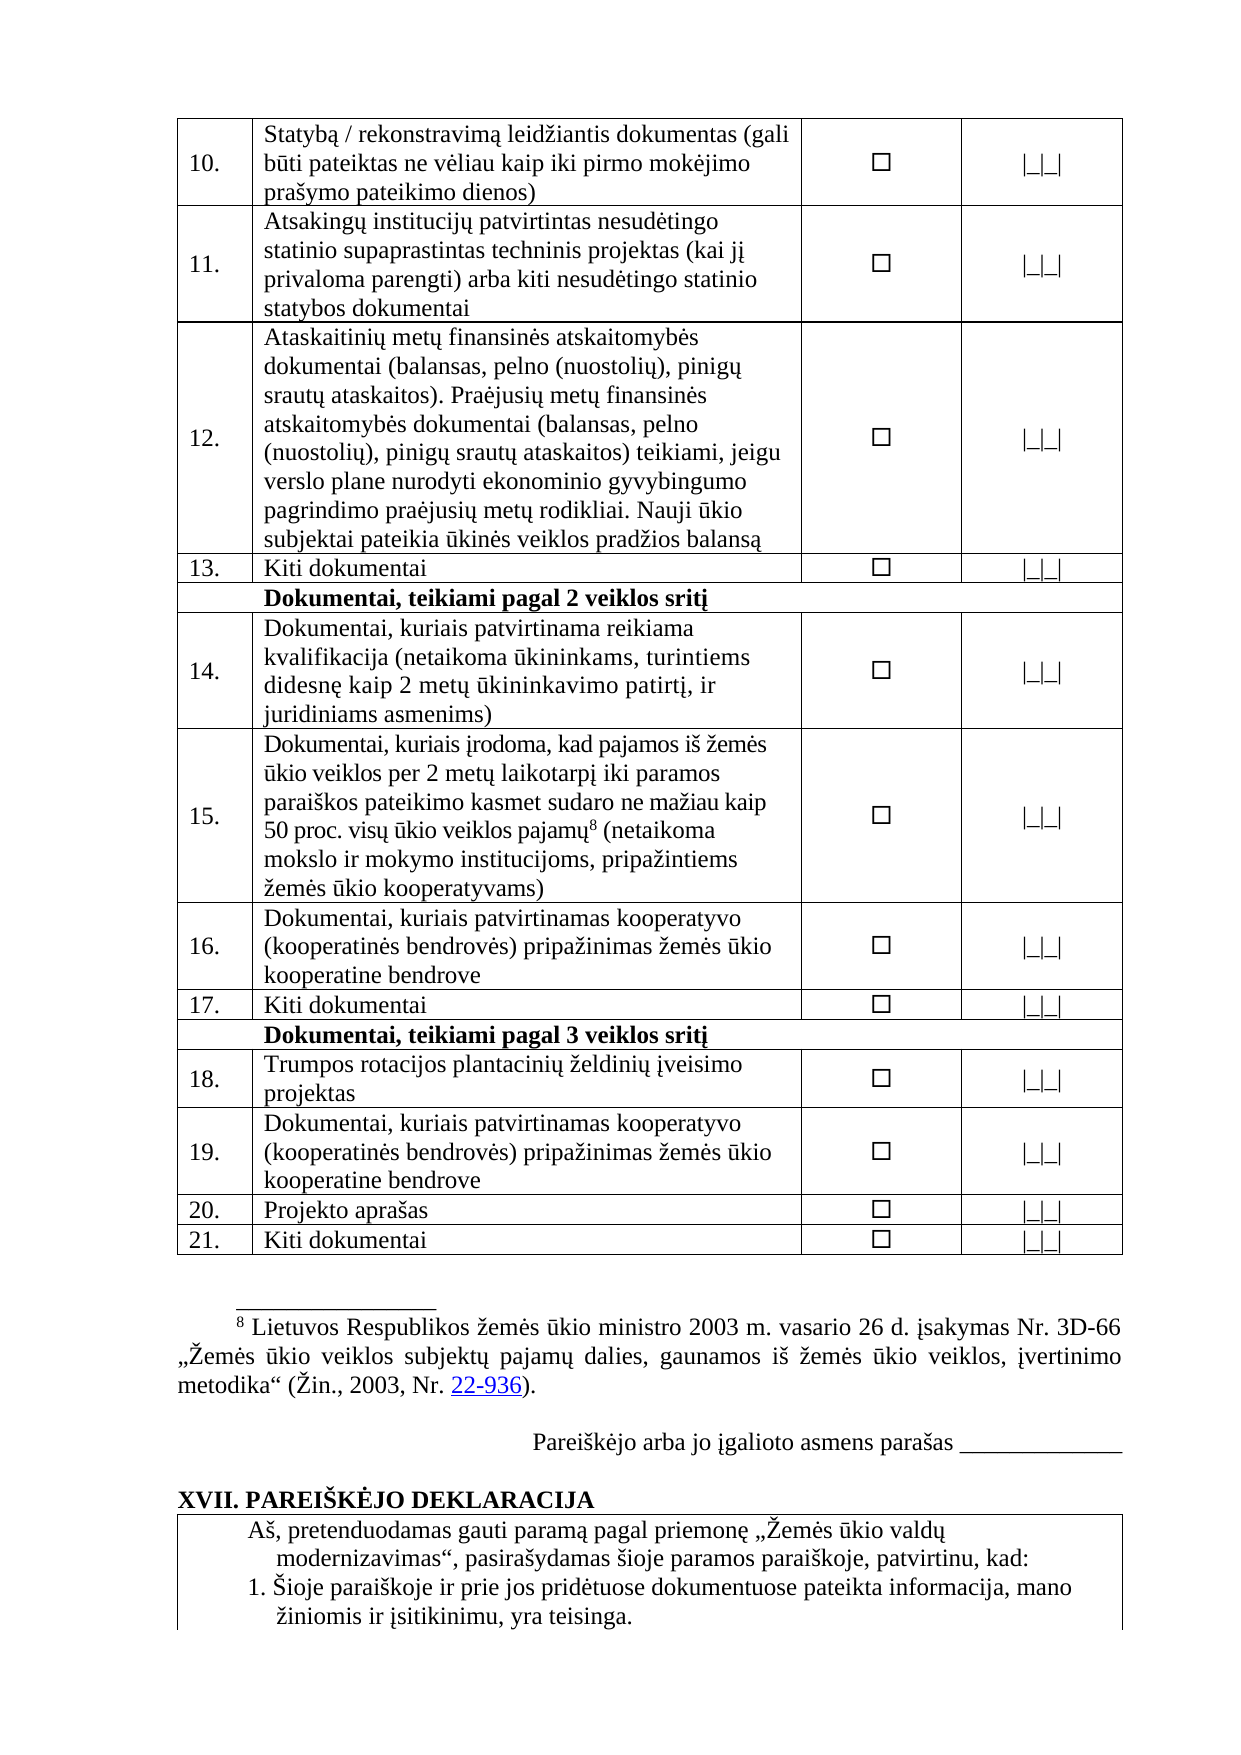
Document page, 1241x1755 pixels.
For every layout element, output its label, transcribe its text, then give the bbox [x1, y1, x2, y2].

table_cell 20. [178, 1195, 252, 1224]
table_cell |_|_| [962, 903, 1122, 989]
table_cell Dokumentai, teikiami pagal 3 veiklos sritį [253, 1020, 801, 1048]
table_cell [] [802, 903, 961, 989]
table_cell |_|_| [962, 1108, 1122, 1194]
table_cell [] [802, 990, 961, 1019]
table_cell 14. [178, 613, 252, 728]
table_cell [962, 583, 1122, 612]
text XVII. PAREIŠKĖJO DEKLARACIJA [177, 1485, 1122, 1514]
table_cell [] [802, 1050, 961, 1107]
table_cell Kiti dokumentai [253, 554, 801, 582]
text ________________ [177, 1284, 1122, 1312]
table_cell 17. [178, 990, 252, 1019]
table_cell Projekto aprašas [253, 1195, 801, 1224]
table_cell Kiti dokumentai [253, 1225, 801, 1254]
table_cell [801, 1020, 962, 1048]
table_cell [178, 583, 252, 612]
table_cell 19. [178, 1108, 252, 1194]
table_cell [178, 1020, 252, 1048]
table_cell 16. [178, 903, 252, 989]
table_cell Trumpos rotacijos plantacinių želdinių įveisimo projektas [253, 1050, 801, 1107]
table_cell |_|_| [962, 990, 1122, 1019]
table_cell |_|_| [962, 119, 1122, 205]
table_cell 10. [178, 119, 252, 205]
table_cell 13. [178, 554, 252, 582]
table_cell [] [802, 613, 961, 728]
table_cell Dokumentai, kuriais patvirtinama reikiama kvalifikacija (netaikoma ūkininkams, turintiems didesnę kaip 2 metų ūkininkavimo patirtį, ir juridiniams asmenims) [253, 613, 801, 728]
table_cell [] [802, 1225, 961, 1254]
table_cell [] [802, 206, 961, 321]
table_cell |_|_| [962, 613, 1122, 728]
table_cell |_|_| [962, 729, 1122, 902]
table_cell |_|_| [962, 206, 1122, 321]
table_cell [801, 583, 962, 612]
table_cell [] [802, 554, 961, 582]
text Pareiškėjo arba jo įgalioto asmens parašas _____________ [177, 1427, 1122, 1456]
table_cell 11. [178, 206, 252, 321]
table_cell Dokumentai, kuriais patvirtinamas kooperatyvo (kooperatinės bendrovės) pripažinimas žemės ūkio kooperatine bendrove [253, 903, 801, 989]
table_header Aš, pretenduodamas gauti paramą pagal priemonę „Žemės ūkio valdų modernizavimas“, pasirašydamas šioje paramos paraiškoje, patvirtinu, kad: 1. Šioje paraiškoje ir prie jos pridėtuose dokumentuose pateikta informacija, mano žiniomis ir įsitikinimu, yra teisinga. [178, 1515, 1122, 1630]
table_cell [] [802, 729, 961, 902]
table_cell |_|_| [962, 1050, 1122, 1107]
text 8 Lietuvos Respublikos žemės ūkio ministro 2003 m. vasario 26 d. įsakymas Nr. 3D-66 „Žemės ūkio veiklos subjektų pajamų dalies, gaunamos iš žemės ūkio veiklos, įvertinimo metodika“ (Žin., 2003, Nr. 22-936). [177, 1312, 1122, 1399]
table_cell |_|_| [962, 1195, 1122, 1224]
table_cell 15. [178, 729, 252, 902]
table_cell Atsakingų institucijų patvirtintas nesudėtingo statinio supaprastintas techninis projektas (kai jį privaloma parengti) arba kiti nesudėtingo statinio statybos dokumentai [253, 206, 801, 321]
table_cell 21. [178, 1225, 252, 1254]
table_cell [] [802, 119, 961, 205]
table_cell Statybą / rekonstravimą leidžiantis dokumentas (gali būti pateiktas ne vėliau kaip iki pirmo mokėjimo prašymo pateikimo dienos) [253, 119, 801, 205]
table_cell [] [802, 323, 961, 552]
table_cell [962, 1020, 1122, 1048]
table_cell |_|_| [962, 323, 1122, 552]
table_cell Dokumentai, kuriais įrodoma, kad pajamos iš žemės ūkio veiklos per 2 metų laikotarpį iki paramos paraiškos pateikimo kasmet sudaro ne mažiau kaip 50 proc. visų ūkio veiklos pajamų8 (netaikoma mokslo ir mokymo institucijoms, pripažintiems žemės ūkio kooperatyvams) [253, 729, 801, 902]
table_cell 18. [178, 1050, 252, 1107]
table_cell Dokumentai, teikiami pagal 2 veiklos sritį [253, 583, 801, 612]
table_cell 12. [178, 323, 252, 552]
table_cell Kiti dokumentai [253, 990, 801, 1019]
table_cell Dokumentai, kuriais patvirtinamas kooperatyvo (kooperatinės bendrovės) pripažinimas žemės ūkio kooperatine bendrove [253, 1108, 801, 1194]
table_cell [] [802, 1195, 961, 1224]
table_cell Ataskaitinių metų finansinės atskaitomybės dokumentai (balansas, pelno (nuostolių), pinigų srautų ataskaitos). Praėjusių metų finansinės atskaitomybės dokumentai (balansas, pelno (nuostolių), pinigų srautų ataskaitos) teikiami, jeigu verslo plane nurodyti ekonominio gyvybingumo pagrindimo praėjusių metų rodikliai. Nauji ūkio subjektai pateikia ūkinės veiklos pradžios balansą [253, 323, 801, 552]
table_cell [] [802, 1108, 961, 1194]
table_cell |_|_| [962, 554, 1122, 582]
table_cell |_|_| [962, 1225, 1122, 1254]
